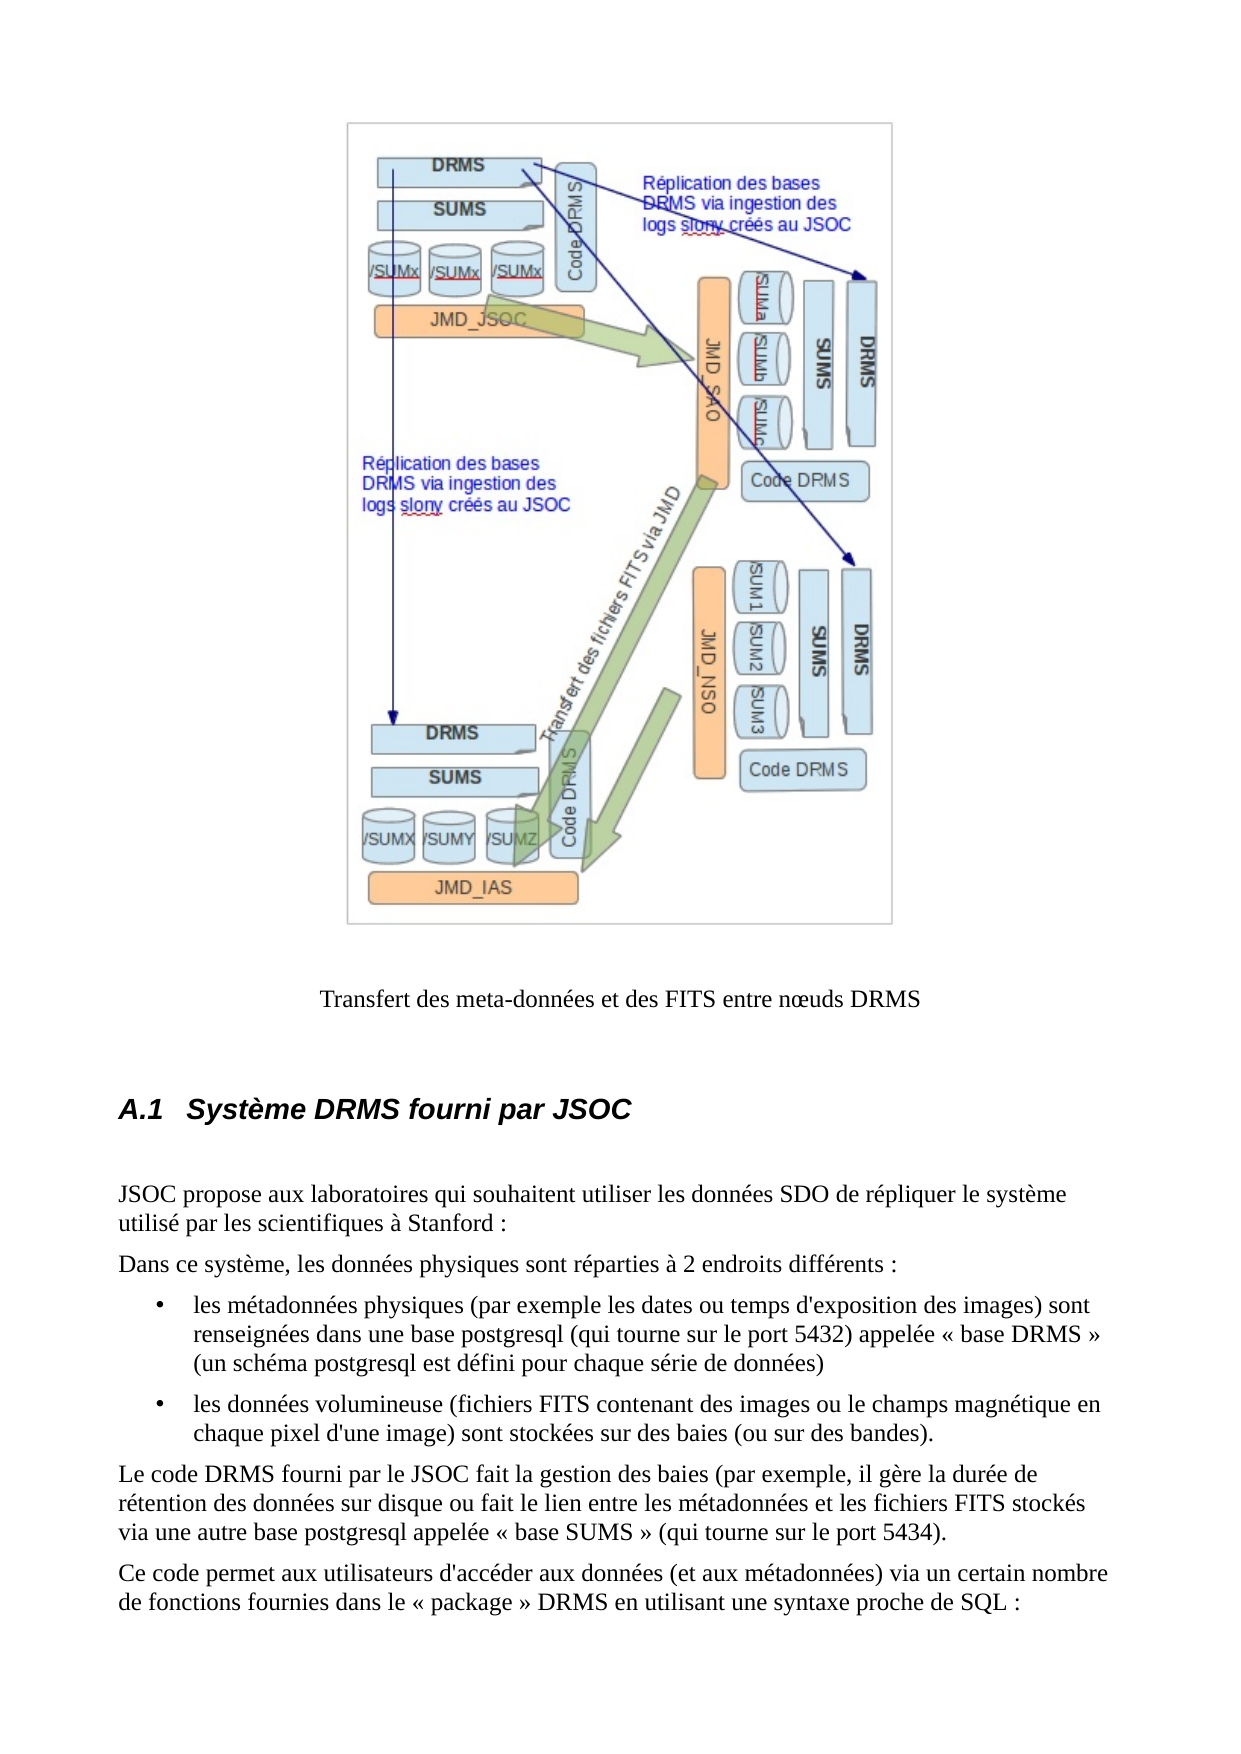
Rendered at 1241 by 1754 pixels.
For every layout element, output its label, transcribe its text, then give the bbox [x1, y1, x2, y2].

text Transfert des meta-données et des FITS entre nœuds DRMS [118, 984, 1122, 1013]
list les métadonnées physiques (par exemple les dates ou temps d'exposition des images) sont renseignées dans une base postgresql (qui tourne sur le port 5432) appelée « base DRMS » (un schéma postgresql est défini pour chaque série de données) [156, 1290, 1122, 1377]
text Dans ce système, les données physiques sont réparties à 2 endroits différents : [118, 1249, 1122, 1278]
picture [344, 118, 896, 928]
text Ce code permet aux utilisateurs d'accéder aux données (et aux métadonnées) via un certain nombre de fonctions fournies dans le « package » DRMS en utilisant une syntaxe proche de SQL : [118, 1558, 1122, 1615]
text JSOC propose aux laboratoires qui souhaitent utiliser les données SDO de répliquer le système utilisé par les scientifiques à Stanford : [118, 1179, 1122, 1237]
list les données volumineuse (fichiers FITS contenant des images ou le champs magnétique en chaque pixel d'une image) sont stockées sur des baies (ou sur des bandes). [156, 1389, 1122, 1447]
subtitle Système DRMS fourni par JSOC [118, 1092, 1122, 1125]
text Le code DRMS fourni par le JSOC fait la gestion des baies (par exemple, il gère la durée de rétention des données sur disque ou fait le lien entre les métadonnées et les fichiers FITS stockés via une autre base postgresql appelée « base SUMS » (qui tourne sur le port 5434). [118, 1459, 1122, 1545]
